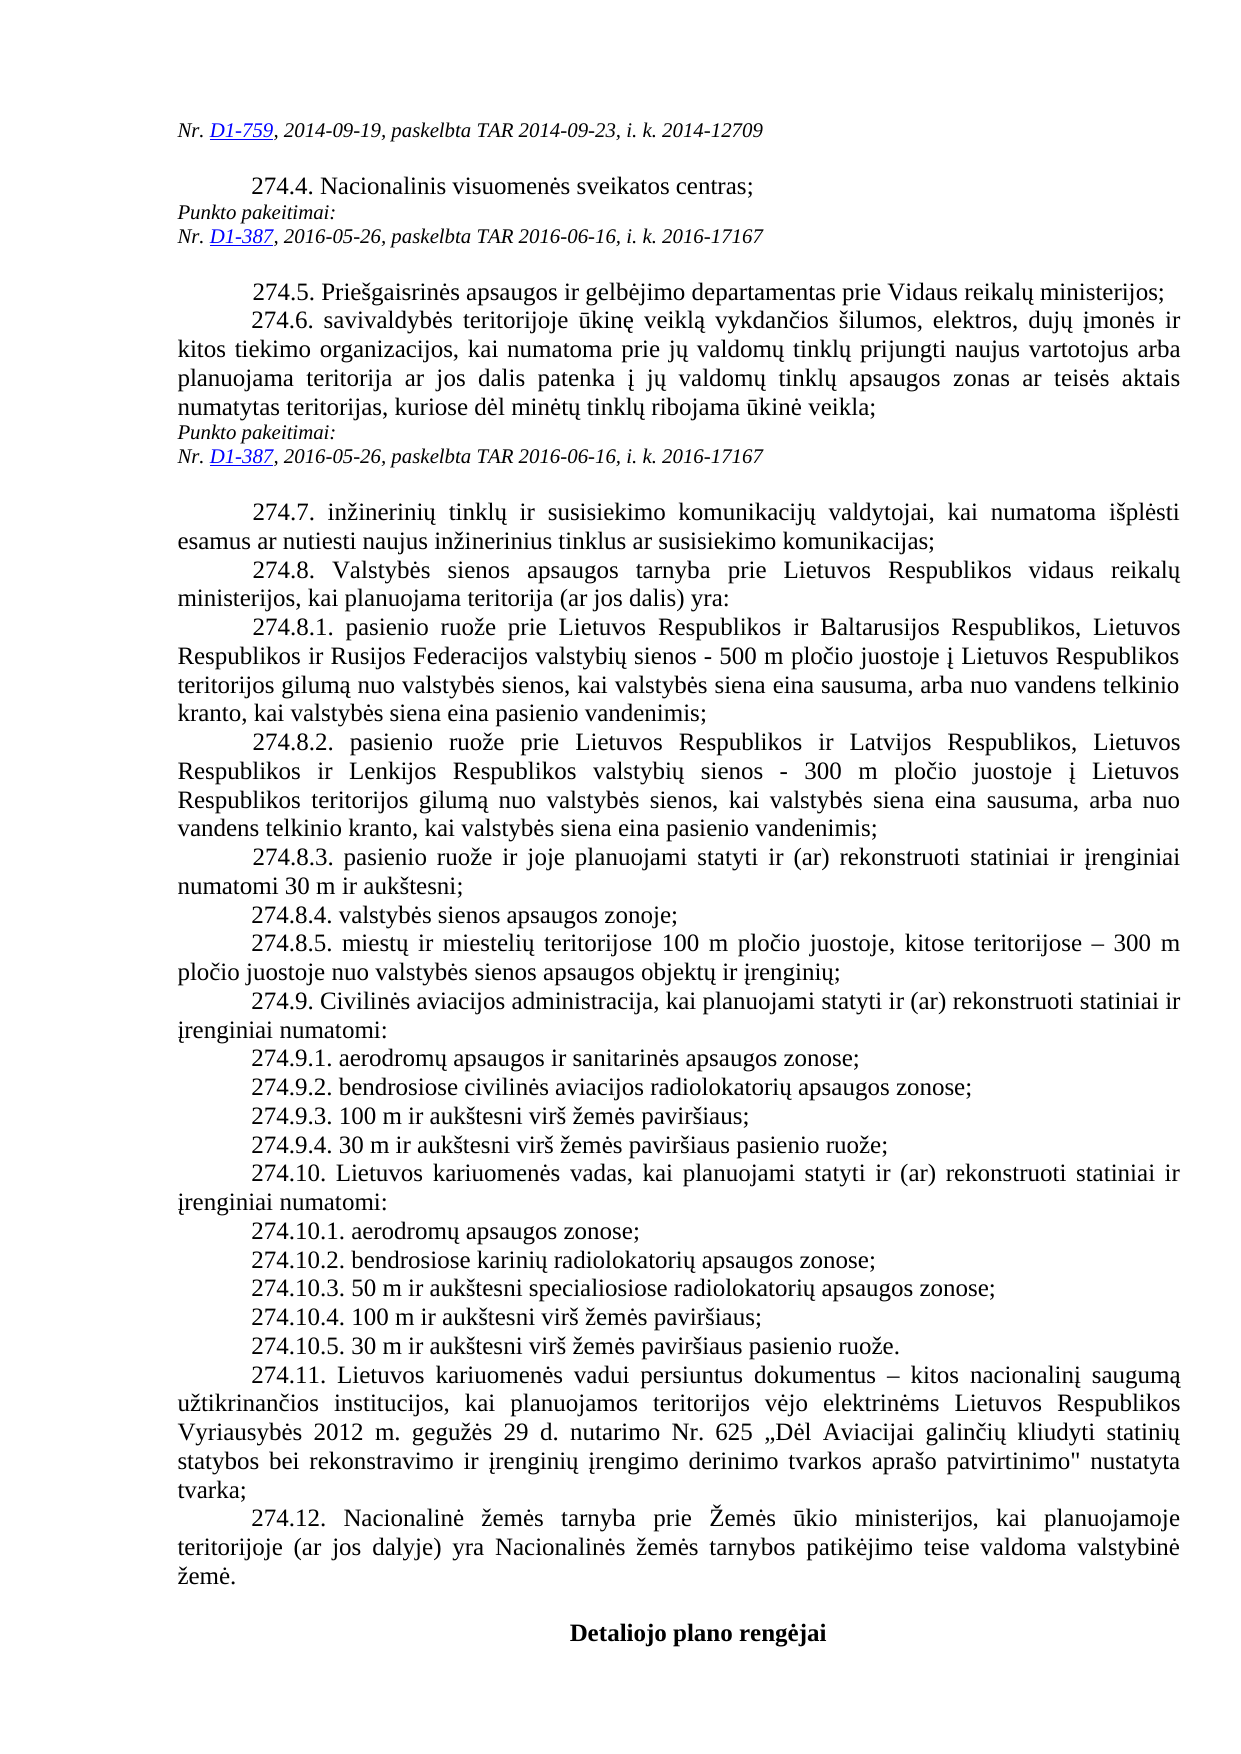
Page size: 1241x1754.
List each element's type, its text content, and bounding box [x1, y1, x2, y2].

text 274.9.4. 30 m ir aukštesni virš žemės paviršiaus pasienio ruože; [177, 1130, 1181, 1158]
text 274.10.1. aerodromų apsaugos zonose; [177, 1216, 1181, 1245]
text 274.9.2. bendrosiose civilinės aviacijos radiolokatorių apsaugos zonose; [177, 1072, 1181, 1101]
text 274.7. inžinerinių tinklų ir susisiekimo komunikacijų valdytojai, kai numatoma išplėsti esamus ar nutiesti naujus inžinerinius tinklus ar susisiekimo komunikacijas; [177, 497, 1181, 555]
text 274.9.1. aerodromų apsaugos ir sanitarinės apsaugos zonose; [177, 1043, 1181, 1072]
text 274.8.5. miestų ir miestelių teritorijose 100 m pločio juostoje, kitose teritorijose – 300 m pločio juostoje nuo valstybės sienos apsaugos objektų ir įrenginių; [177, 928, 1181, 986]
text 274.8.2. pasienio ruože prie Lietuvos Respublikos ir Latvijos Respublikos, Lietuvos Respublikos ir Lenkijos Respublikos valstybių sienos - 300 m pločio juostoje į Lietuvos Respublikos teritorijos gilumą nuo valstybės sienos, kai valstybės siena eina sausuma, arba nuo vandens telkinio kranto, kai valstybės siena eina pasienio vandenimis; [177, 727, 1181, 842]
text 274.8. Valstybės sienos apsaugos tarnyba prie Lietuvos Respublikos vidaus reikalų ministerijos, kai planuojama teritorija (ar jos dalis) yra: [177, 555, 1181, 612]
text 274.10.4. 100 m ir aukštesni virš žemės paviršiaus; [177, 1302, 1181, 1331]
text 274.12. Nacionalinė žemės tarnyba prie Žemės ūkio ministerijos, kai planuojamoje teritorijoje (ar jos dalyje) yra Nacionalinės žemės tarnybos patikėjimo teise valdoma valstybinė žemė. [177, 1503, 1181, 1590]
text 274.6. savivaldybės teritorijoje ūkinę veiklą vykdančios šilumos, elektros, dujų įmonės ir kitos tiekimo organizacijos, kai numatoma prie jų valdomų tinklų prijungti naujus vartotojus arba planuojama teritorija ar jos dalis patenka į jų valdomų tinklų apsaugos zonas ar teisės aktais numatytas teritorijas, kuriose dėl minėtų tinklų ribojama ūkinė veikla; [177, 305, 1181, 420]
text 274.5. Priešgaisrinės apsaugos ir gelbėjimo departamentas prie Vidaus reikalų ministerijos; [177, 277, 1181, 305]
text Nr. D1-387, 2016-05-26, paskelbta TAR 2016-06-16, i. k. 2016-17167 [177, 444, 1181, 468]
text 274.8.4. valstybės sienos apsaugos zonoje; [177, 900, 1181, 928]
text Nr. D1-387, 2016-05-26, paskelbta TAR 2016-06-16, i. k. 2016-17167 [177, 224, 1181, 248]
text 274.10. Lietuvos kariuomenės vadas, kai planuojami statyti ir (ar) rekonstruoti statiniai ir įrenginiai numatomi: [177, 1158, 1181, 1216]
text 274.10.5. 30 m ir aukštesni virš žemės paviršiaus pasienio ruože. [177, 1331, 1181, 1360]
text 274.4. Nacionalinis visuomenės sveikatos centras; [177, 171, 1181, 200]
text 274.8.1. pasienio ruože prie Lietuvos Respublikos ir Baltarusijos Respublikos, Lietuvos Respublikos ir Rusijos Federacijos valstybių sienos - 500 m pločio juostoje į Lietuvos Respublikos teritorijos gilumą nuo valstybės sienos, kai valstybės siena eina sausuma, arba nuo vandens telkinio kranto, kai valstybės siena eina pasienio vandenimis; [177, 612, 1181, 727]
text Punkto pakeitimai: [177, 200, 1181, 224]
text 274.9.3. 100 m ir aukštesni virš žemės paviršiaus; [177, 1101, 1181, 1130]
text Nr. D1-759, 2014-09-19, paskelbta TAR 2014-09-23, i. k. 2014-12709 [177, 118, 1181, 142]
text 274.8.3. pasienio ruože ir joje planuojami statyti ir (ar) rekonstruoti statiniai ir įrenginiai numatomi 30 m ir aukštesni; [177, 842, 1181, 900]
text 274.11. Lietuvos kariuomenės vadui persiuntus dokumentus – kitos nacionalinį saugumą užtikrinančios institucijos, kai planuojamos teritorijos vėjo elektrinėms Lietuvos Respublikos Vyriausybės 2012 m. gegužės 29 d. nutarimo Nr. 625 „Dėl Aviacijai galinčių kliudyti statinių statybos bei rekonstravimo ir įrenginių įrengimo derinimo tvarkos aprašo patvirtinimo" nustatyta tvarka; [177, 1360, 1181, 1503]
text Detaliojo plano rengėjai [177, 1618, 1181, 1647]
text 274.10.3. 50 m ir aukštesni specialiosiose radiolokatorių apsaugos zonose; [177, 1273, 1181, 1302]
text 274.9. Civilinės aviacijos administracija, kai planuojami statyti ir (ar) rekonstruoti statiniai ir įrenginiai numatomi: [177, 986, 1181, 1043]
text Punkto pakeitimai: [177, 420, 1181, 444]
text 274.10.2. bendrosiose karinių radiolokatorių apsaugos zonose; [177, 1245, 1181, 1273]
